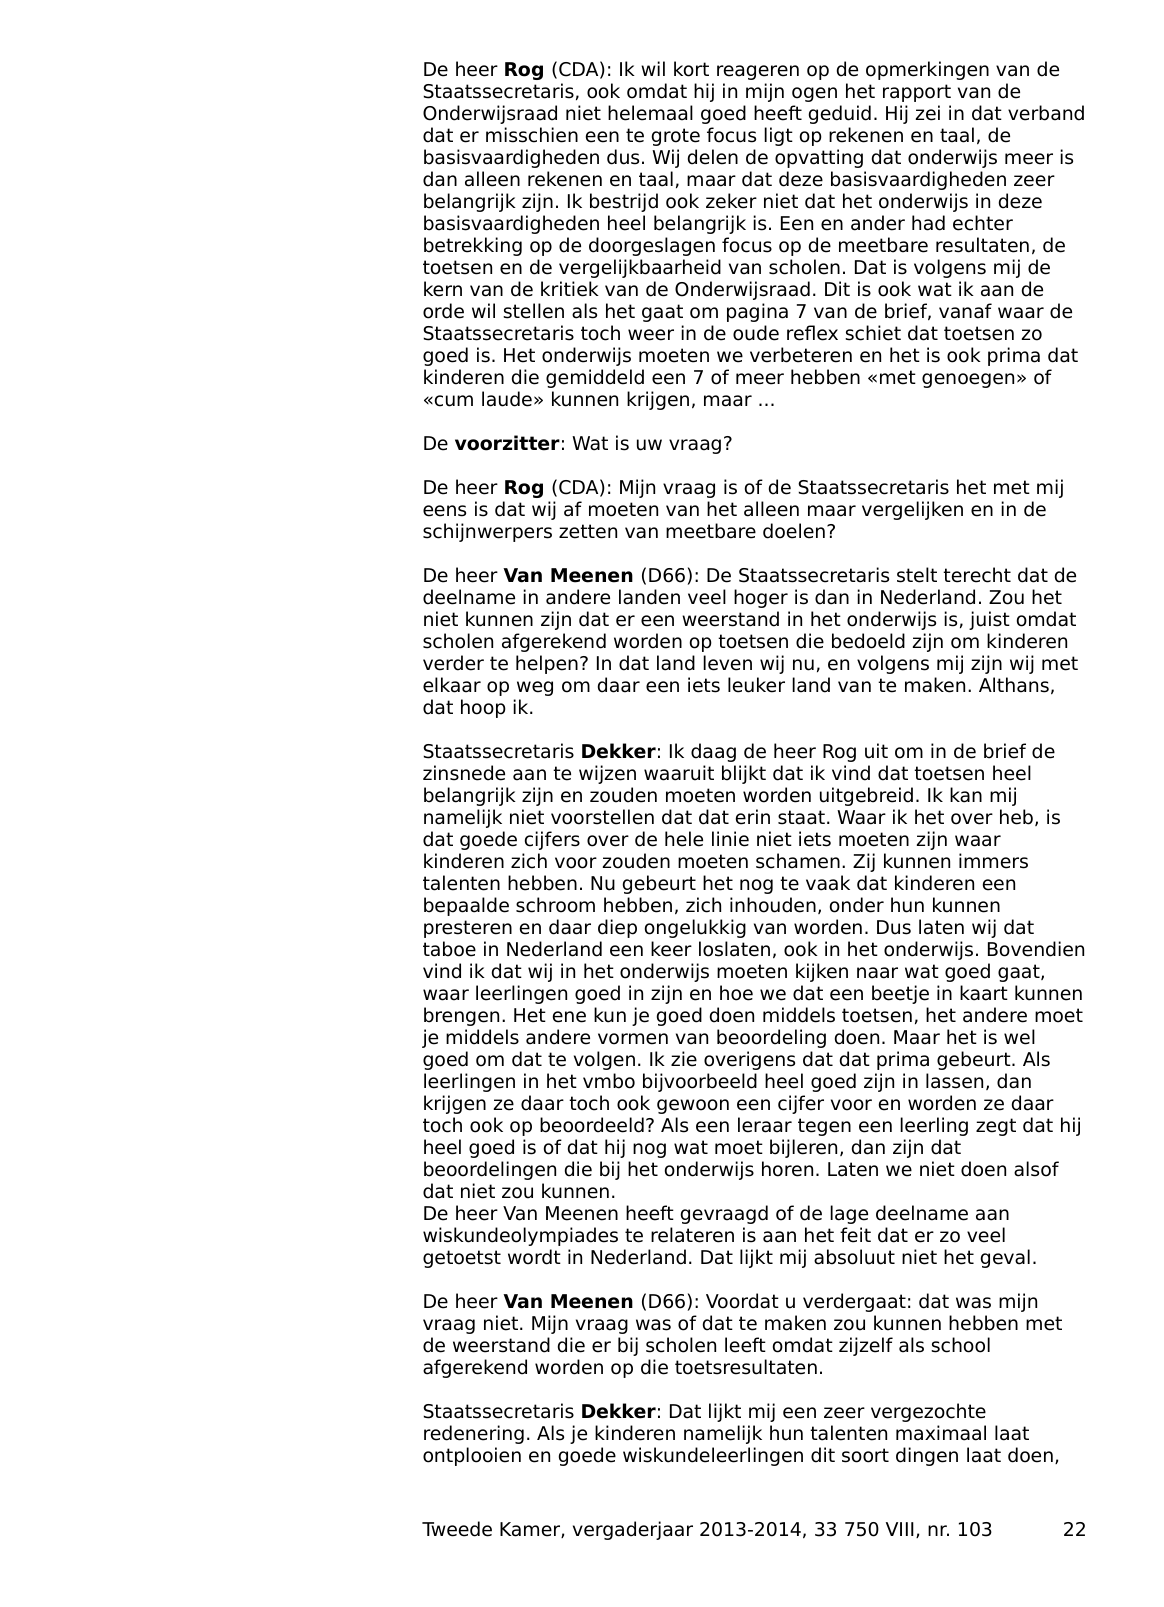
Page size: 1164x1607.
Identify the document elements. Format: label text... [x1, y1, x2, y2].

text De voorzitter: Wat is uw vraag? [422, 433, 1087, 455]
text De heer Rog (CDA): Mijn vraag is of de Staatssecretaris het met mij eens is dat wij af moeten van het alleen maar vergelijken en in de schijnwerpers zetten van meetbare doelen? [422, 477, 1087, 543]
text Staatssecretaris Dekker: Dat lijkt mij een zeer vergezochte redenering. Als je kinderen namelijk hun talenten maximaal laat ontplooien en goede wiskundeleerlingen dit soort dingen laat doen, [422, 1401, 1087, 1467]
text De heer Van Meenen (D66): De Staatssecretaris stelt terecht dat de deelname in andere landen veel hoger is dan in Nederland. Zou het niet kunnen zijn dat er een weerstand in het onderwijs is, juist omdat scholen afgerekend worden op toetsen die bedoeld zijn om kinderen verder te helpen? In dat land leven wij nu, en volgens mij zijn wij met elkaar op weg om daar een iets leuker land van te maken. Althans, dat hoop ik. [422, 565, 1087, 719]
text De heer Van Meenen (D66): Voordat u verdergaat: dat was mijn vraag niet. Mijn vraag was of dat te maken zou kunnen hebben met de weerstand die er bij scholen leeft omdat zijzelf als school afgerekend worden op die toetsresultaten. [422, 1291, 1087, 1379]
text De heer Van Meenen heeft gevraagd of de lage deelname aan wiskundeolympiades te relateren is aan het feit dat er zo veel getoetst wordt in Nederland. Dat lijkt mij absoluut niet het geval. [422, 1203, 1087, 1269]
text De heer Rog (CDA): Ik wil kort reageren op de opmerkingen van de Staatssecretaris, ook omdat hij in mijn ogen het rapport van de Onderwijsraad niet helemaal goed heeft geduid. Hij zei in dat verband dat er misschien een te grote focus ligt op rekenen en taal, de basisvaardigheden dus. Wij delen de opvatting dat onderwijs meer is dan alleen rekenen en taal, maar dat deze basisvaardigheden zeer belangrijk zijn. Ik bestrijd ook zeker niet dat het onderwijs in deze basisvaardigheden heel belangrijk is. Een en ander had echter betrekking op de doorgeslagen focus op de meetbare resultaten, de toetsen en de vergelijkbaarheid van scholen. Dat is volgens mij de kern van de kritiek van de Onderwijsraad. Dit is ook wat ik aan de orde wil stellen als het gaat om pagina 7 van de brief, vanaf waar de Staatssecretaris toch weer in de oude reflex schiet dat toetsen zo goed is. Het onderwijs moeten we verbeteren en het is ook prima dat kinderen die gemiddeld een 7 of meer hebben «met genoegen» of «cum laude» kunnen krijgen, maar ... [422, 59, 1087, 411]
text Staatssecretaris Dekker: Ik daag de heer Rog uit om in de brief de zinsnede aan te wijzen waaruit blijkt dat ik vind dat toetsen heel belangrijk zijn en zouden moeten worden uitgebreid. Ik kan mij namelijk niet voorstellen dat dat erin staat. Waar ik het over heb, is dat goede cijfers over de hele linie niet iets moeten zijn waar kinderen zich voor zouden moeten schamen. Zij kunnen immers talenten hebben. Nu gebeurt het nog te vaak dat kinderen een bepaalde schroom hebben, zich inhouden, onder hun kunnen presteren en daar diep ongelukkig van worden. Dus laten wij dat taboe in Nederland een keer loslaten, ook in het onderwijs. Bovendien vind ik dat wij in het onderwijs moeten kijken naar wat goed gaat, waar leerlingen goed in zijn en hoe we dat een beetje in kaart kunnen brengen. Het ene kun je goed doen middels toetsen, het andere moet je middels andere vormen van beoordeling doen. Maar het is wel goed om dat te volgen. Ik zie overigens dat dat prima gebeurt. Als leerlingen in het vmbo bijvoorbeeld heel goed zijn in lassen, dan krijgen ze daar toch ook gewoon een cijfer voor en worden ze daar toch ook op beoordeeld? Als een leraar tegen een leerling zegt dat hij heel goed is of dat hij nog wat moet bijleren, dan zijn dat beoordelingen die bij het onderwijs horen. Laten we niet doen alsof dat niet zou kunnen. [422, 741, 1087, 1203]
